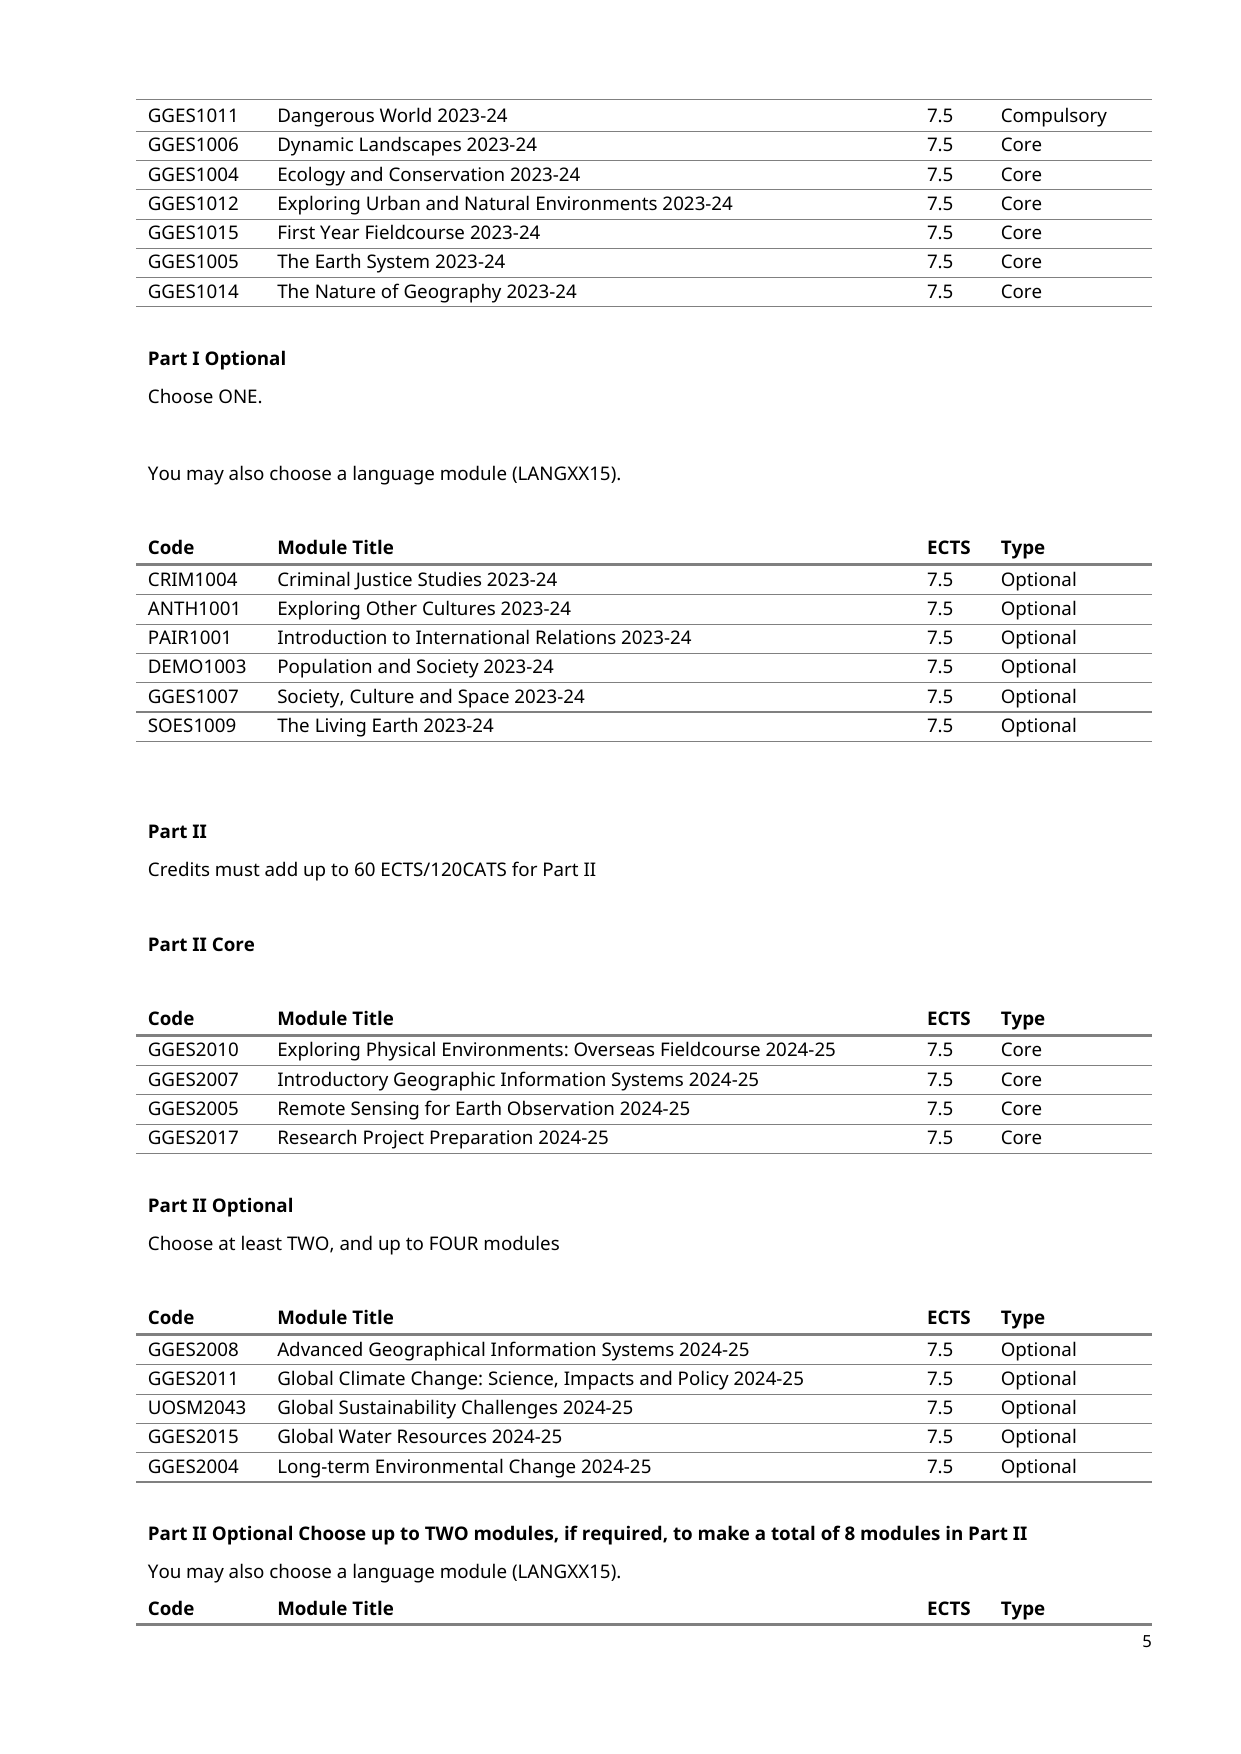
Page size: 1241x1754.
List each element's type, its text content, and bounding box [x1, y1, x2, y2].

table_cell 7.5 [916, 100, 989, 131]
table_cell ECTS [916, 535, 989, 563]
table_cell 7.5 [916, 566, 989, 594]
table_cell 7.5 [916, 1453, 989, 1481]
table_cell 7.5 [916, 132, 989, 160]
table_cell Ecology and Conservation 2023-24 [266, 161, 916, 189]
table_cell GGES1011 [136, 100, 266, 131]
table_cell Module Title [266, 1305, 916, 1333]
table_cell Society, Culture and Space 2023-24 [266, 683, 916, 711]
table_cell Type [989, 1005, 1152, 1033]
table_cell 7.5 [916, 1395, 989, 1423]
table_cell Optional [989, 683, 1152, 711]
table_cell Code [136, 535, 266, 563]
table_cell 7.5 [916, 249, 989, 277]
table_cell 7.5 [916, 713, 989, 741]
table_cell SOES1009 [136, 713, 266, 741]
table_cell 7.5 [916, 161, 989, 189]
table_cell The Nature of Geography 2023-24 [266, 278, 916, 306]
table_cell 7.5 [916, 1365, 989, 1393]
table_cell Optional [989, 713, 1152, 741]
table_cell Part II Core [136, 893, 1152, 1005]
table_cell GGES2005 [136, 1095, 266, 1123]
table_cell 7.5 [916, 683, 989, 711]
table_cell Introductory Geographic Information Systems 2024-25 [266, 1066, 916, 1094]
table_cell First Year Fieldcourse 2023-24 [266, 220, 916, 248]
table_cell Compulsory [989, 100, 1152, 131]
table_cell GGES1015 [136, 220, 266, 248]
table_cell Exploring Other Cultures 2023-24 [266, 595, 916, 623]
table_cell Global Sustainability Challenges 2024-25 [266, 1395, 916, 1423]
table_cell Part II Credits must add up to 60 ECTS/120CATS for Part II [136, 742, 1152, 893]
table_cell ANTH1001 [136, 595, 266, 623]
table_cell 7.5 [916, 1037, 989, 1065]
table_cell Optional [989, 625, 1152, 653]
table_cell 7.5 [916, 1066, 989, 1094]
table_cell Core [989, 190, 1152, 218]
table_cell Population and Society 2023-24 [266, 654, 916, 682]
table_cell Optional [989, 595, 1152, 623]
table_cell Core [989, 1095, 1152, 1123]
table_cell GGES2008 [136, 1336, 266, 1364]
table_cell Core [989, 1037, 1152, 1065]
table_cell GGES2010 [136, 1037, 266, 1065]
table_cell Code [136, 1305, 266, 1333]
table_cell Module Title [266, 1005, 916, 1033]
table_cell Optional [989, 1453, 1152, 1481]
table_cell Core [989, 220, 1152, 248]
table_cell The Earth System 2023-24 [266, 249, 916, 277]
table_cell GGES2015 [136, 1424, 266, 1452]
table_cell Introduction to International Relations 2023-24 [266, 625, 916, 653]
table_cell GGES2017 [136, 1125, 266, 1153]
table_cell 7.5 [916, 625, 989, 653]
table_cell Code [136, 1005, 266, 1033]
table_cell Research Project Preparation 2024-25 [266, 1125, 916, 1153]
table_cell Criminal Justice Studies 2023-24 [266, 566, 916, 594]
table_cell 7.5 [916, 1424, 989, 1452]
table_cell Core [989, 161, 1152, 189]
table_cell GGES1004 [136, 161, 266, 189]
table_cell Core [989, 249, 1152, 277]
table_cell GGES2007 [136, 1066, 266, 1094]
table_cell Optional [989, 1424, 1152, 1452]
table_cell GGES1006 [136, 132, 266, 160]
table_cell Type [989, 1595, 1152, 1623]
table_cell GGES2011 [136, 1365, 266, 1393]
table_cell GGES1014 [136, 278, 266, 306]
table_cell GGES1012 [136, 190, 266, 218]
table_cell PAIR1001 [136, 625, 266, 653]
table_cell Optional [989, 1395, 1152, 1423]
table_cell GGES2004 [136, 1453, 266, 1481]
table_cell 7.5 [916, 1336, 989, 1364]
table_cell Code [136, 1595, 266, 1623]
table_cell Optional [989, 1336, 1152, 1364]
table_cell 7.5 [916, 220, 989, 248]
table_cell Part II Optional Choose at least TWO, and up to FOUR modules [136, 1154, 1152, 1305]
table_cell Exploring Physical Environments: Overseas Fieldcourse 2024-25 [266, 1037, 916, 1065]
table_cell Global Climate Change: Science, Impacts and Policy 2024-25 [266, 1365, 916, 1393]
table_cell Part II Optional Choose up to TWO modules, if required, to make a total of 8 modules in Part II You may also choose a language module (LANGXX15). [136, 1483, 1152, 1595]
table_cell Dynamic Landscapes 2023-24 [266, 132, 916, 160]
table_cell Core [989, 278, 1152, 306]
table_cell Dangerous World 2023-24 [266, 100, 916, 131]
table_cell 7.5 [916, 278, 989, 306]
table_cell Advanced Geographical Information Systems 2024-25 [266, 1336, 916, 1364]
table_cell Core [989, 1125, 1152, 1153]
table_cell Optional [989, 654, 1152, 682]
table_cell UOSM2043 [136, 1395, 266, 1423]
table_cell Optional [989, 566, 1152, 594]
table_cell Module Title [266, 535, 916, 563]
table_cell 7.5 [916, 1095, 989, 1123]
table_cell GGES1005 [136, 249, 266, 277]
table_cell Core [989, 132, 1152, 160]
table_cell Core [989, 1066, 1152, 1094]
table_cell The Living Earth 2023-24 [266, 713, 916, 741]
table_cell Type [989, 1305, 1152, 1333]
table_cell CRIM1004 [136, 566, 266, 594]
table_cell Long-term Environmental Change 2024-25 [266, 1453, 916, 1481]
table_cell Module Title [266, 1595, 916, 1623]
table_cell GGES1007 [136, 683, 266, 711]
table_cell Global Water Resources 2024-25 [266, 1424, 916, 1452]
table_cell DEMO1003 [136, 654, 266, 682]
table_cell ECTS [916, 1595, 989, 1623]
table_cell Optional [989, 1365, 1152, 1393]
table_cell Exploring Urban and Natural Environments 2023-24 [266, 190, 916, 218]
table_cell 7.5 [916, 190, 989, 218]
table_cell ECTS [916, 1005, 989, 1033]
table_cell 7.5 [916, 595, 989, 623]
table_cell 7.5 [916, 654, 989, 682]
table_cell Type [989, 535, 1152, 563]
table_cell Part I Optional Choose ONE. You may also choose a language module (LANGXX15). [136, 307, 1152, 535]
table_cell ECTS [916, 1305, 989, 1333]
table_cell Remote Sensing for Earth Observation 2024-25 [266, 1095, 916, 1123]
table_cell 7.5 [916, 1125, 989, 1153]
